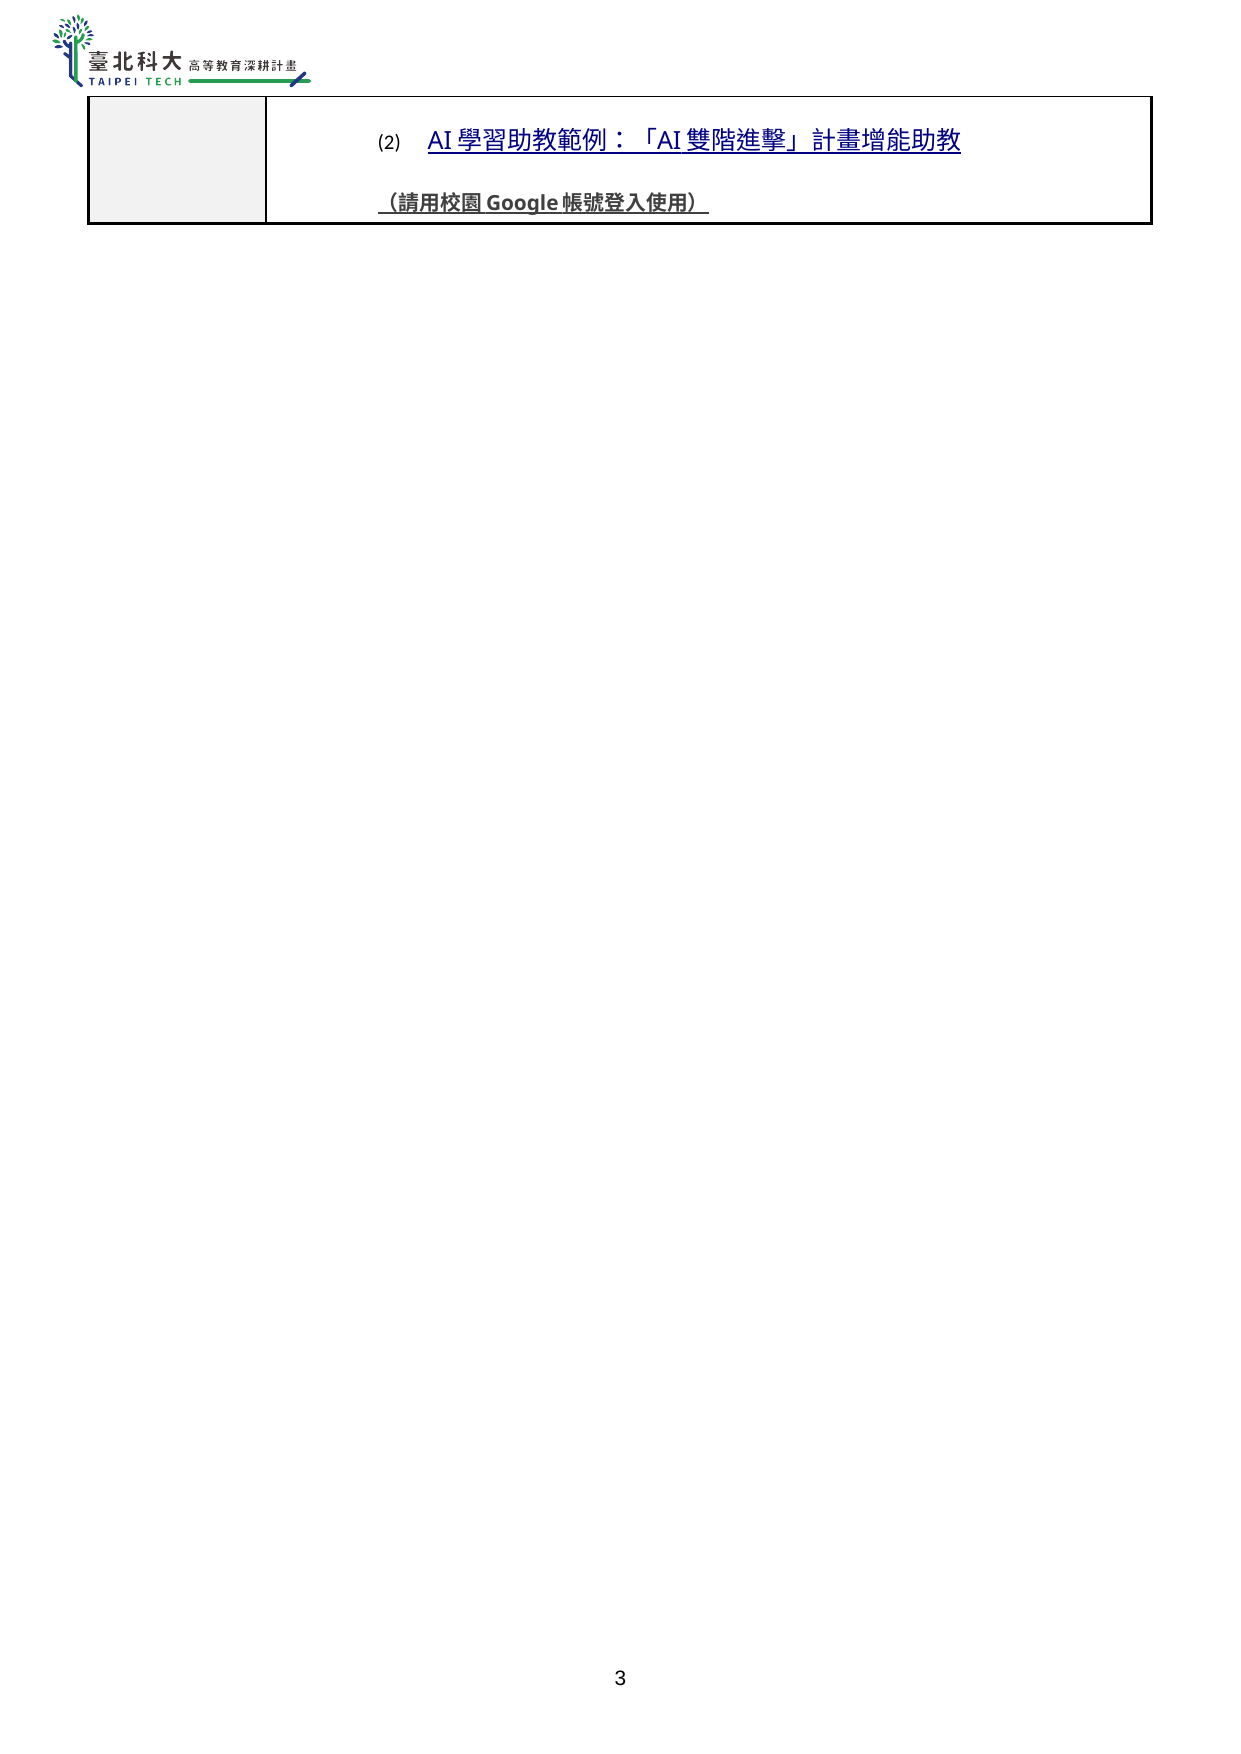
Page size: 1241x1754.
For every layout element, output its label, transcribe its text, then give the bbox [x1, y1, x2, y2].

table_cell 「AI學習助教」以上傳資料建立知識庫，讓學生可在課前／課中／課後直接對其提問，實現個人化即時解惑，深化學習歷程。 於NotebookLM「對話」上方點擊「設定筆記本」，以「自訂指令」設定「AI學習助教」的目標、風格或角色，製作方法請參考下方「5.參考資料」。 「自訂指令」內容為結案佐證資料之一。 每週依學習目標建置1個AI學習助教，4週合計4個AI學習助教。 參考資料 以NotebookLM打造蘇格拉底式AI學習助教 AI學習助教範例：「AI雙階進擊」計畫增能助教 （請用校園Google帳號登入使用） [267, 97, 1150, 222]
table_cell [90, 97, 265, 222]
